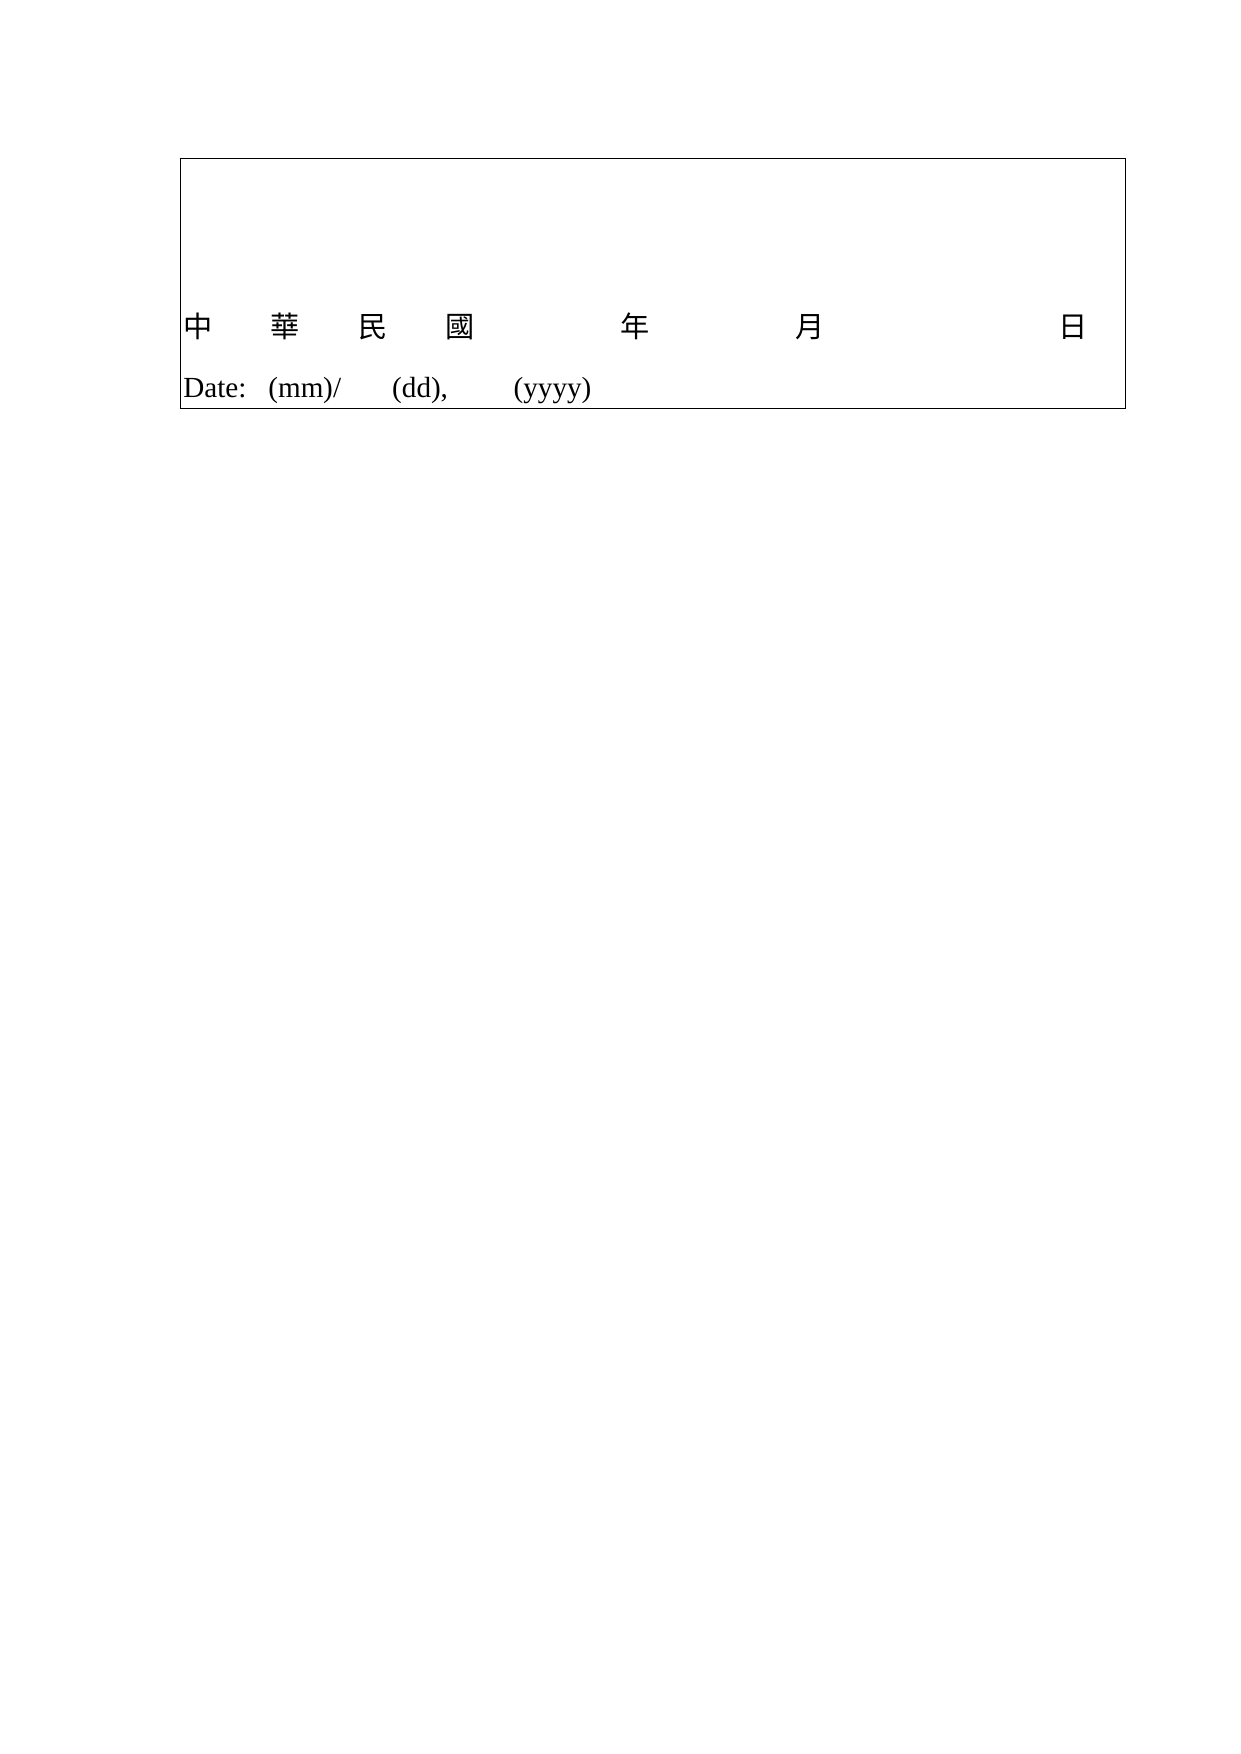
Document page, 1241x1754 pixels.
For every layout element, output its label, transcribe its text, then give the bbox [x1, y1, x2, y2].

table_cell 中 華 民 國 年 月 日 Date: (mm)/ (dd), (yyyy) [181, 159, 1125, 408]
